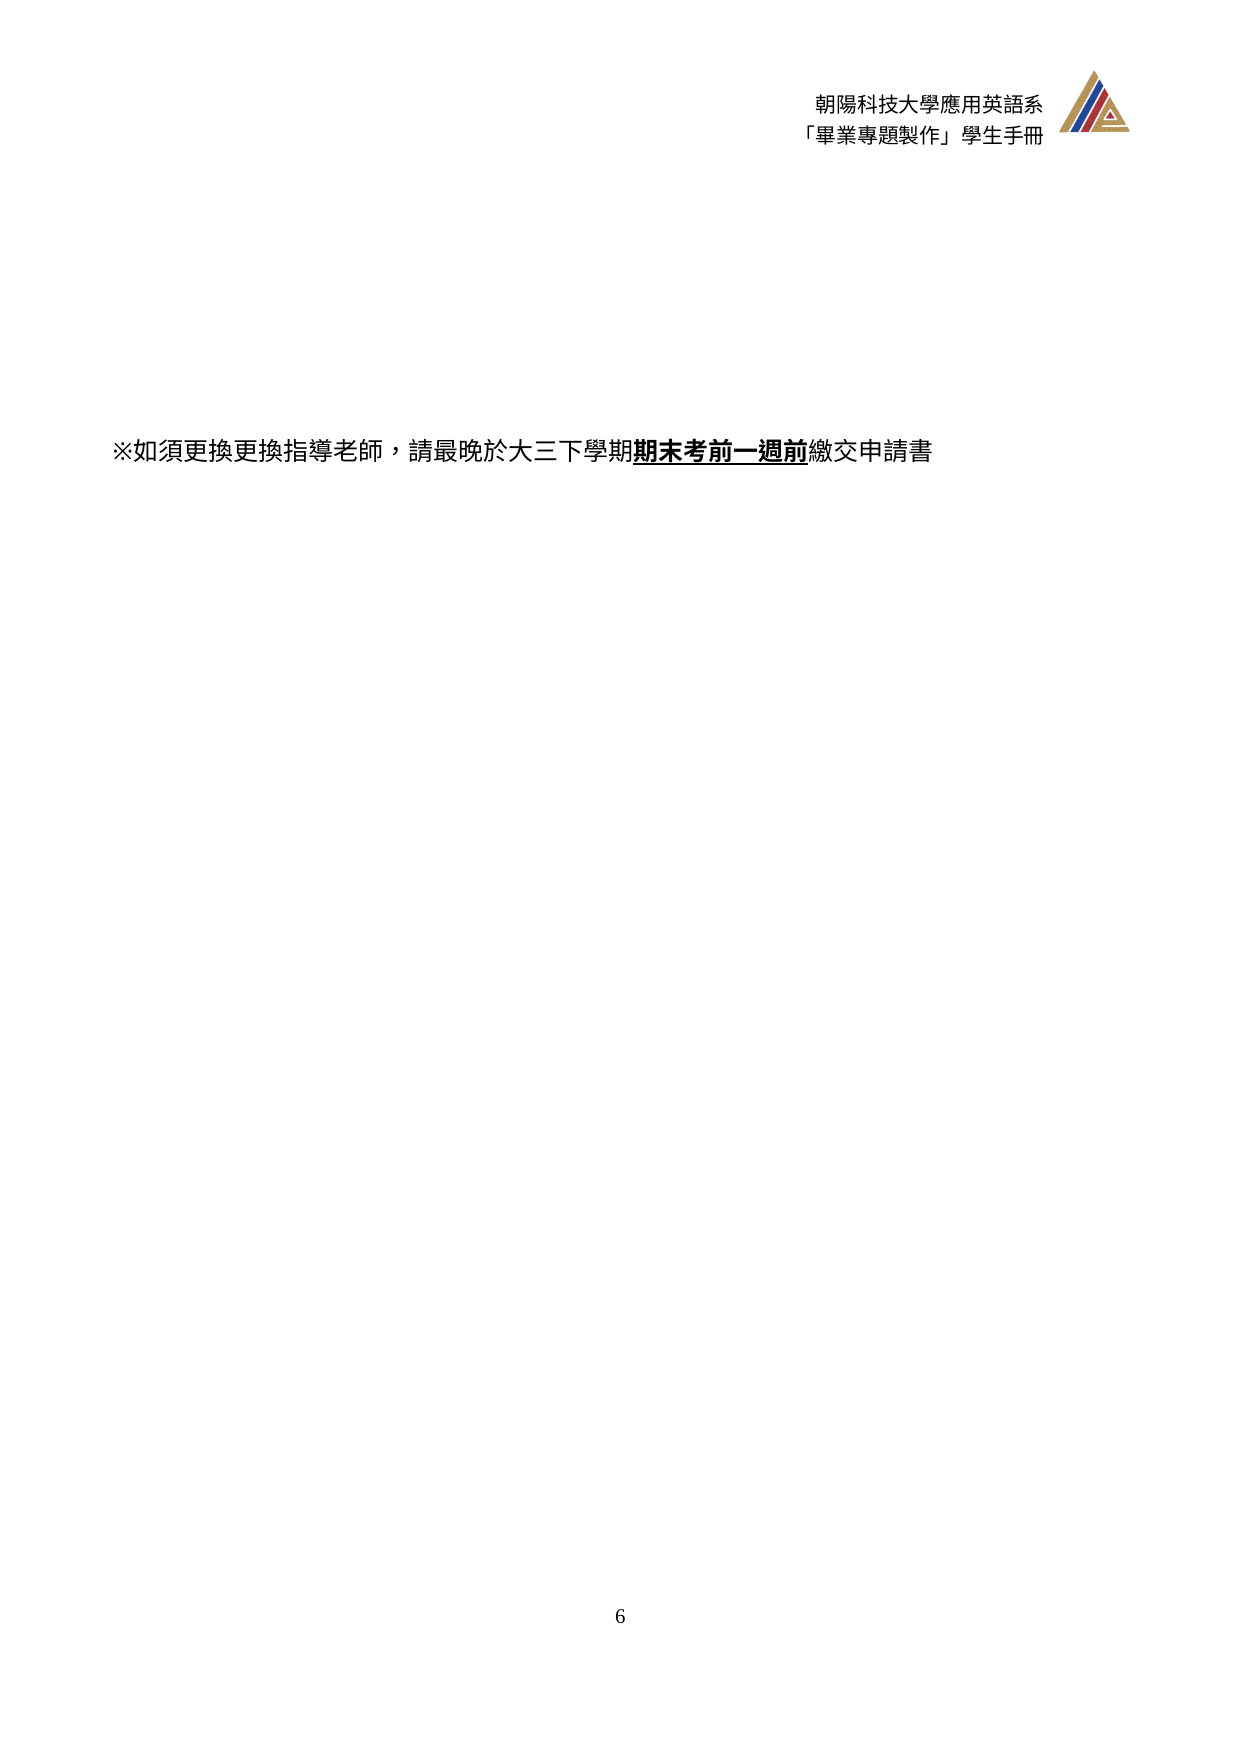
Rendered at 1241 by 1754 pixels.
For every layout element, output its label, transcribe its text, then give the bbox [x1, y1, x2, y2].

text ※如須更換更換指導老師，請最晚於大三下學期期末考前一週前繳交申請書 [112, 408, 1200, 471]
